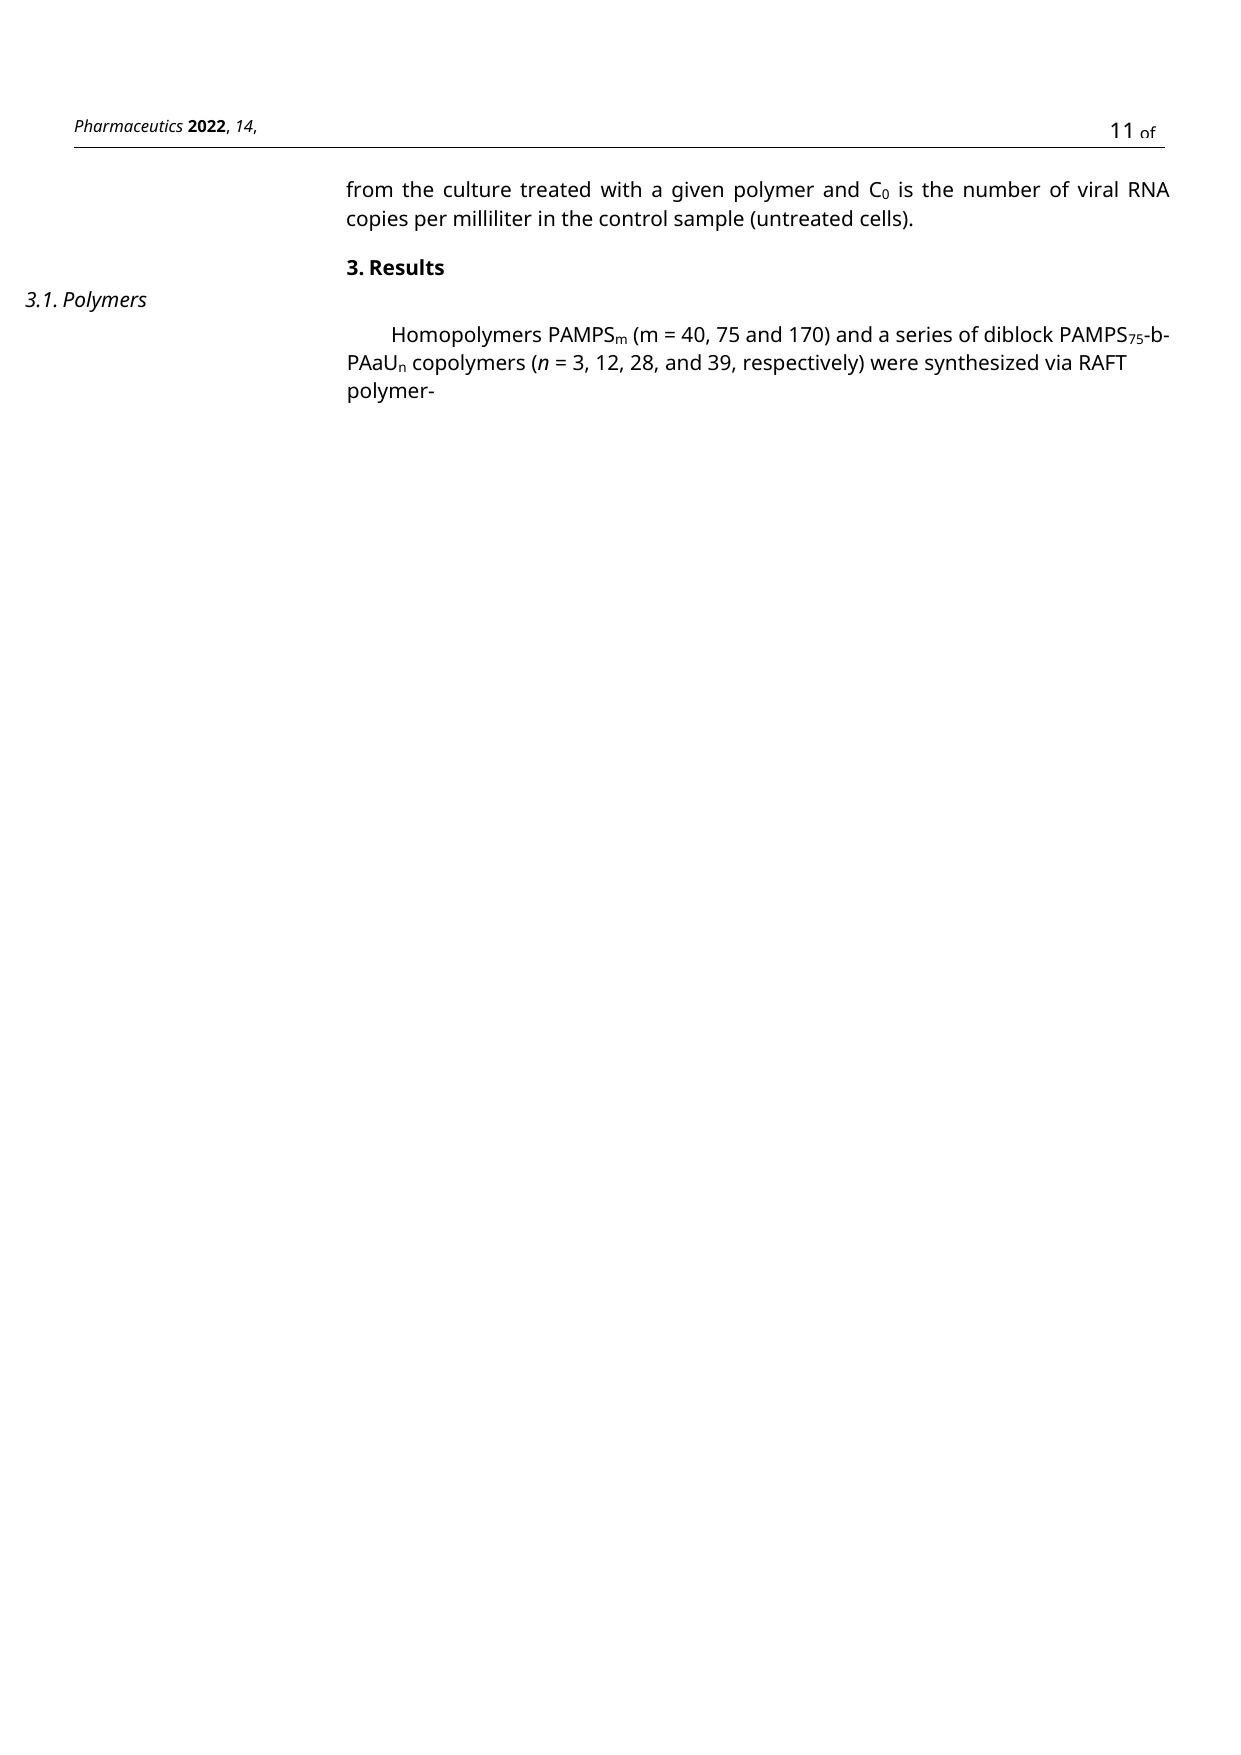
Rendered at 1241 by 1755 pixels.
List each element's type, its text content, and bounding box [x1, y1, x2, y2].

text Homopolymers PAMPSm (m = 40, 75 and 170) and a series of diblock PAMPS75-b- PAaUn copolymers (n = 3, 12, 28, and 39, respectively) were synthesized via RAFT polymer- [347, 320, 1198, 405]
list Polymers [25, 285, 1241, 313]
text from the culture treated with a given polymer and C0 is the number of viral RNA copies per milliliter in the control sample (untreated cells). [346, 175, 1170, 232]
list Results [346, 253, 1241, 282]
